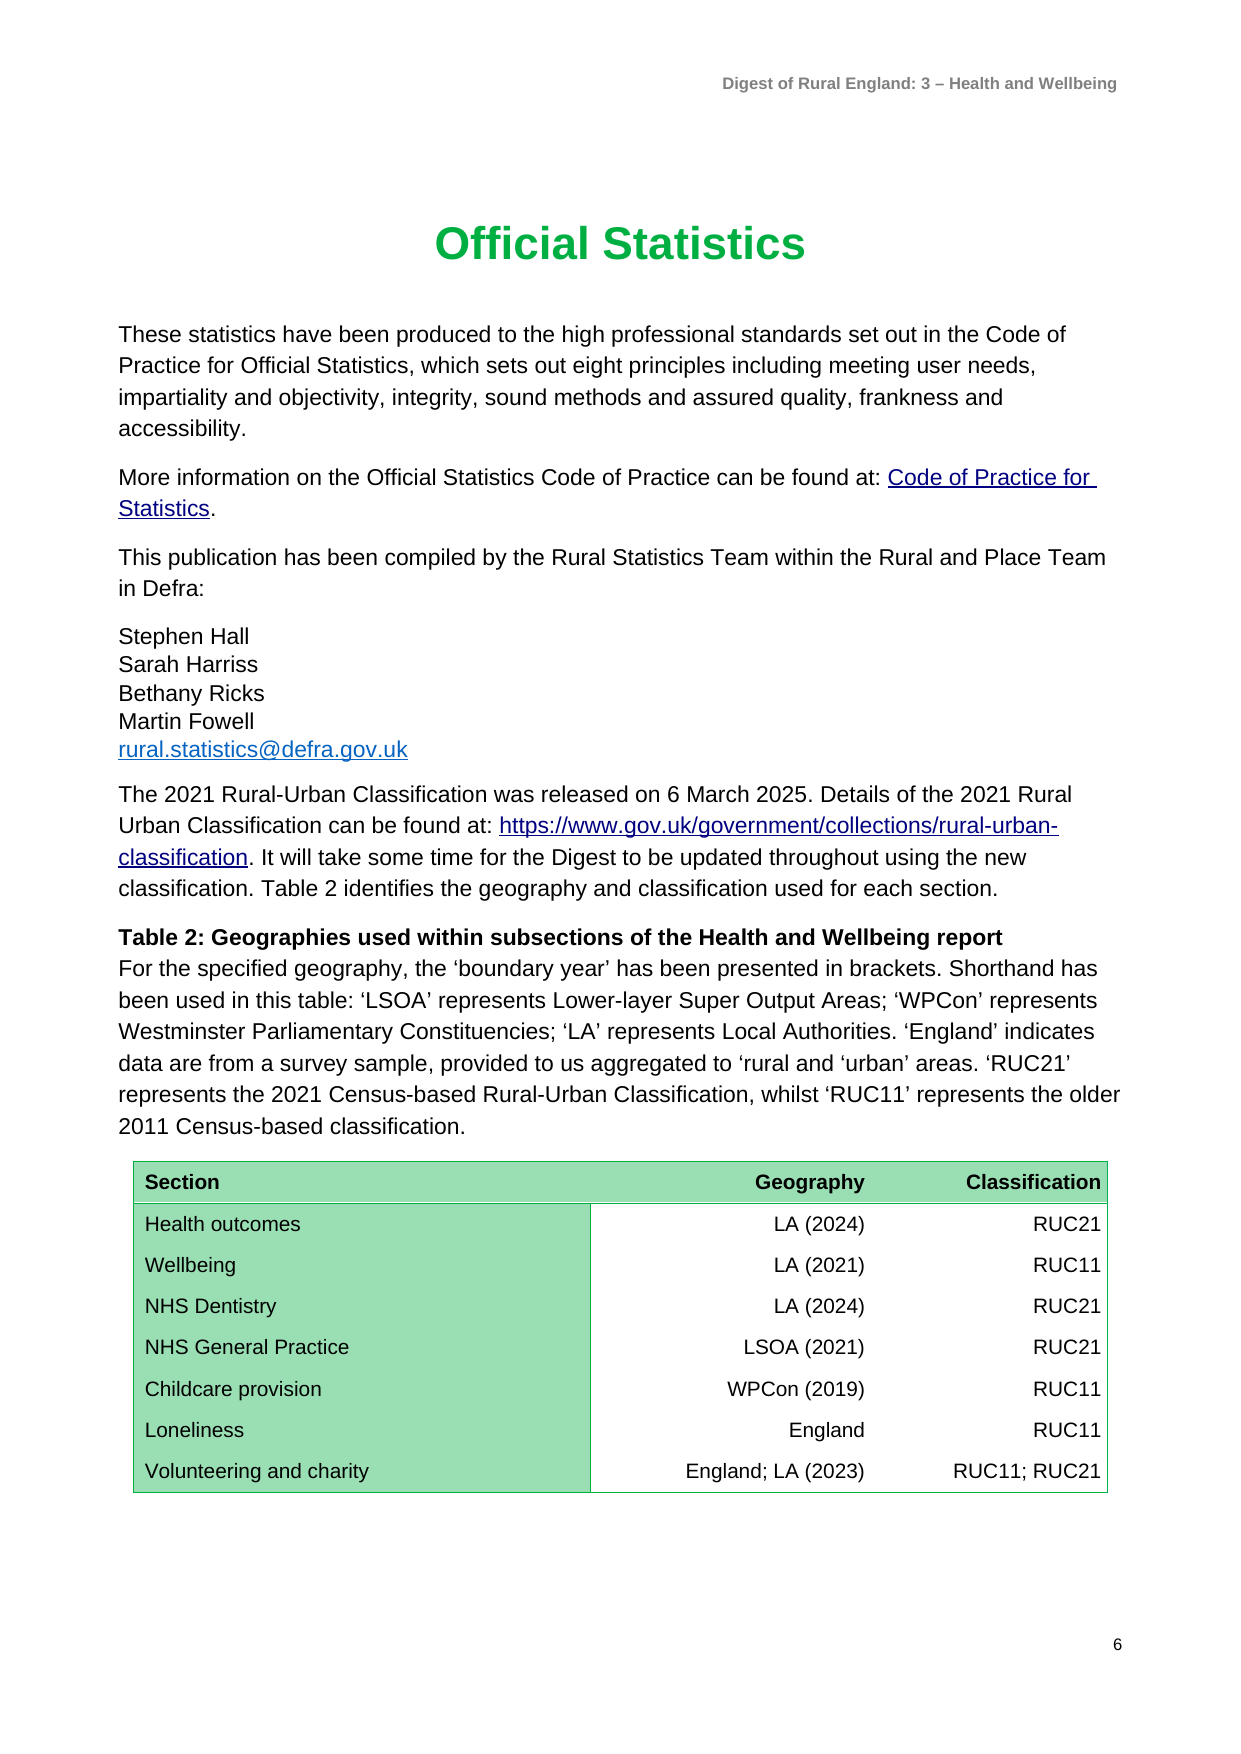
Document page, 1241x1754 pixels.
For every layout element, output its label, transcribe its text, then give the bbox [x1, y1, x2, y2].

text These statistics have been produced to the high professional standards set out in the Code of Practice for Official Statistics, which sets out eight principles including meeting user needs, impartiality and objectivity, integrity, sound methods and assured quality, frankness and accessibility. [118, 321, 1122, 442]
table_cell LA (2021) [591, 1244, 871, 1285]
table_cell Loneliness [134, 1409, 590, 1451]
text Sarah Harriss [118, 651, 1122, 678]
table_cell RUC21 [871, 1285, 1107, 1326]
table_cell WPCon (2019) [591, 1368, 871, 1409]
table_cell RUC11 [871, 1409, 1107, 1451]
table_cell England [591, 1409, 871, 1451]
text More information on the Official Statistics Code of Practice can be found at: Code of Practice for Statistics. [118, 464, 1122, 522]
subtitle Official Statistics [118, 216, 1122, 269]
text Stephen Hall [118, 623, 1122, 649]
table_cell RUC11; RUC21 [871, 1451, 1107, 1492]
table_cell RUC21 [871, 1204, 1107, 1244]
table_cell Wellbeing [134, 1244, 590, 1285]
table_cell LA (2024) [591, 1204, 871, 1244]
table_cell NHS General Practice [134, 1326, 590, 1368]
text The 2021 Rural-Urban Classification was released on 6 March 2025. Details of the 2021 Rural Urban Classification can be found at: https://www.gov.uk/government/collections/rural-urban-classification. It will take some time for the Digest to be updated throughout using the new classification. Table 2 identifies the geography and classification used for each section. [118, 781, 1122, 902]
table_cell NHS Dentistry [134, 1285, 590, 1326]
table_cell RUC11 [871, 1368, 1107, 1409]
table_cell RUC11 [871, 1244, 1107, 1285]
table_cell England; LA (2023) [591, 1451, 871, 1492]
table_header Geography [590, 1162, 871, 1202]
table_cell Volunteering and charity [134, 1451, 590, 1492]
text Martin Fowell [118, 708, 1122, 734]
table_header Classification [871, 1162, 1107, 1202]
text Table 2: Geographies used within subsections of the Health and Wellbeing report [118, 923, 1122, 950]
text This publication has been compiled by the Rural Statistics Team within the Rural and Place Team in Defra: [118, 543, 1122, 601]
table_cell Childcare provision [134, 1368, 590, 1409]
table_header Section [134, 1162, 590, 1202]
table_cell RUC21 [871, 1326, 1107, 1368]
table_cell LA (2024) [591, 1285, 871, 1326]
text For the specified geography, the ‘boundary year’ has been presented in brackets. Shorthand has been used in this table: ‘LSOA’ represents Lower-layer Super Output Areas; ‘WPCon’ represents Westminster Parliamentary Constituencies; ‘LA’ represents Local Authorities. ‘England’ indicates data are from a survey sample, provided to us aggregated to ‘rural and ‘urban’ areas. ‘RUC21’ represents the 2021 Census-based Rural-Urban Classification, whilst ‘RUC11’ represents the older 2011 Census-based classification. [118, 955, 1122, 1139]
table_cell Health outcomes [134, 1204, 590, 1244]
table_cell LSOA (2021) [591, 1326, 871, 1368]
text Bethany Ricks [118, 679, 1122, 706]
text rural.statistics@defra.gov.uk [118, 736, 1122, 762]
